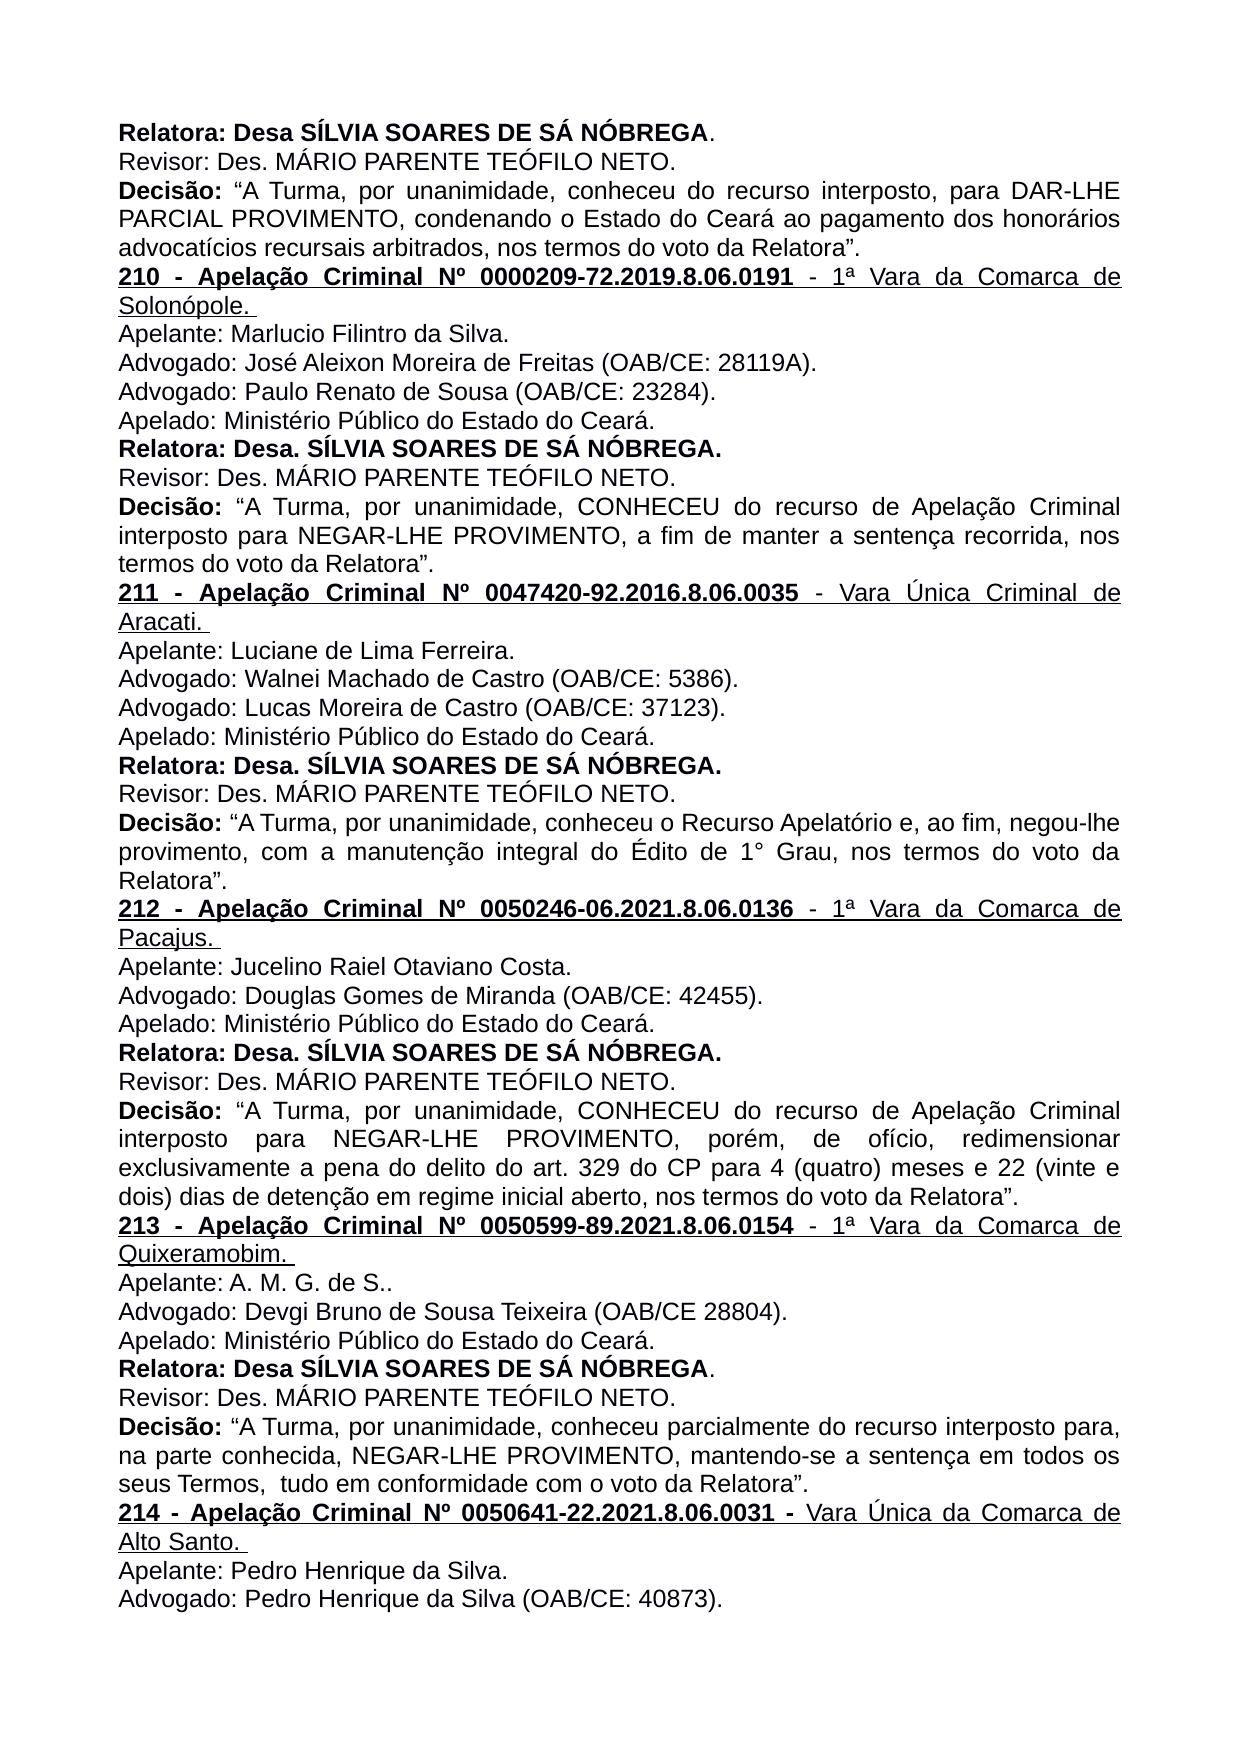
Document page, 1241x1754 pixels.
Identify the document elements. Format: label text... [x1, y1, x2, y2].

text Decisão: “A Turma, por unanimidade, conheceu parcialmente do recurso interposto para, na parte conhecida, NEGAR-LHE PROVIMENTO, mantendo-se a sentença em todos os seus Termos, tudo em conformidade com o voto da Relatora”. [118, 1412, 1122, 1498]
text 213 - Apelação Criminal Nº 0050599-89.2021.8.06.0154 - 1ª Vara da Comarca de [118, 1211, 1122, 1236]
text Solonópole. [118, 288, 1122, 319]
text Decisão: “A Turma, por unanimidade, conheceu o Recurso Apelatório e, ao fim, negou-lhe provimento, com a manutenção integral do Édito de 1° Grau, nos termos do voto da Relatora”. [118, 808, 1122, 894]
text Apelante: Pedro Henrique da Silva. [118, 1556, 1122, 1584]
text 211 - Apelação Criminal Nº 0047420-92.2016.8.06.0035 - Vara Única Criminal de Aracati. [118, 578, 1122, 636]
text Pacajus. [118, 921, 1122, 952]
text Advogado: Walnei Machado de Castro (OAB/CE: 5386). [118, 664, 1122, 693]
text Revisor: Des. MÁRIO PARENTE TEÓFILO NETO. [118, 147, 1122, 176]
text Apelante: Marlucio Filintro da Silva. [118, 319, 1122, 348]
text Relatora: Desa SÍLVIA SOARES DE SÁ NÓBREGA. [118, 1354, 1122, 1383]
text Revisor: Des. MÁRIO PARENTE TEÓFILO NETO. [118, 1067, 1122, 1096]
text Advogado: Douglas Gomes de Miranda (OAB/CE: 42455). [118, 981, 1122, 1009]
text Relatora: Desa. SÍLVIA SOARES DE SÁ NÓBREGA. [118, 1038, 1122, 1067]
text Decisão: “A Turma, por unanimidade, CONHECEU do recurso de Apelação Criminal interposto para NEGAR-LHE PROVIMENTO, a fim de manter a sentença recorrida, nos termos do voto da Relatora”. [118, 492, 1122, 578]
text Apelante: Jucelino Raiel Otaviano Costa. [118, 952, 1122, 981]
text Revisor: Des. MÁRIO PARENTE TEÓFILO NETO. [118, 463, 1122, 492]
text Advogado: Paulo Renato de Sousa (OAB/CE: 23284). [118, 377, 1122, 406]
text Relatora: Desa. SÍLVIA SOARES DE SÁ NÓBREGA. [118, 434, 1122, 463]
text Revisor: Des. MÁRIO PARENTE TEÓFILO NETO. [118, 1383, 1122, 1412]
text Apelante: A. M. G. de S.. [118, 1268, 1122, 1297]
text Advogado: Pedro Henrique da Silva (OAB/CE: 40873). [118, 1584, 1122, 1613]
text Apelante: Luciane de Lima Ferreira. [118, 636, 1122, 664]
text Apelado: Ministério Público do Estado do Ceará. [118, 406, 1122, 434]
text Advogado: Devgi Bruno de Sousa Teixeira (OAB/CE 28804). [118, 1297, 1122, 1326]
text Quixeramobim. [118, 1237, 1122, 1268]
text Apelado: Ministério Público do Estado do Ceará. [118, 1326, 1122, 1354]
text 210 - Apelação Criminal Nº 0000209-72.2019.8.06.0191 - 1ª Vara da Comarca de [118, 262, 1122, 287]
text Advogado: Lucas Moreira de Castro (OAB/CE: 37123). [118, 693, 1122, 722]
text Apelado: Ministério Público do Estado do Ceará. [118, 722, 1122, 751]
text Advogado: José Aleixon Moreira de Freitas (OAB/CE: 28119A). [118, 348, 1122, 377]
text Apelado: Ministério Público do Estado do Ceará. [118, 1009, 1122, 1038]
text Decisão: “A Turma, por unanimidade, CONHECEU do recurso de Apelação Criminal interposto para NEGAR-LHE PROVIMENTO, porém, de ofício, redimensionar exclusivamente a pena do delito do art. 329 do CP para 4 (quatro) meses e 22 (vinte e dois) dias de detenção em regime inicial aberto, nos termos do voto da Relatora”. [118, 1096, 1122, 1211]
text Relatora: Desa SÍLVIA SOARES DE SÁ NÓBREGA. [118, 118, 1122, 147]
text Revisor: Des. MÁRIO PARENTE TEÓFILO NETO. [118, 779, 1122, 808]
text Decisão: “A Turma, por unanimidade, conheceu do recurso interposto, para DAR-LHE PARCIAL PROVIMENTO, condenando o Estado do Ceará ao pagamento dos honorários advocatícios recursais arbitrados, nos termos do voto da Relatora”. [118, 176, 1122, 262]
text 212 - Apelação Criminal Nº 0050246-06.2021.8.06.0136 - 1ª Vara da Comarca de [118, 894, 1122, 919]
text Relatora: Desa. SÍLVIA SOARES DE SÁ NÓBREGA. [118, 751, 1122, 779]
text 214 - Apelação Criminal Nº 0050641-22.2021.8.06.0031 - Vara Única da Comarca de Alto Santo. [118, 1498, 1122, 1556]
